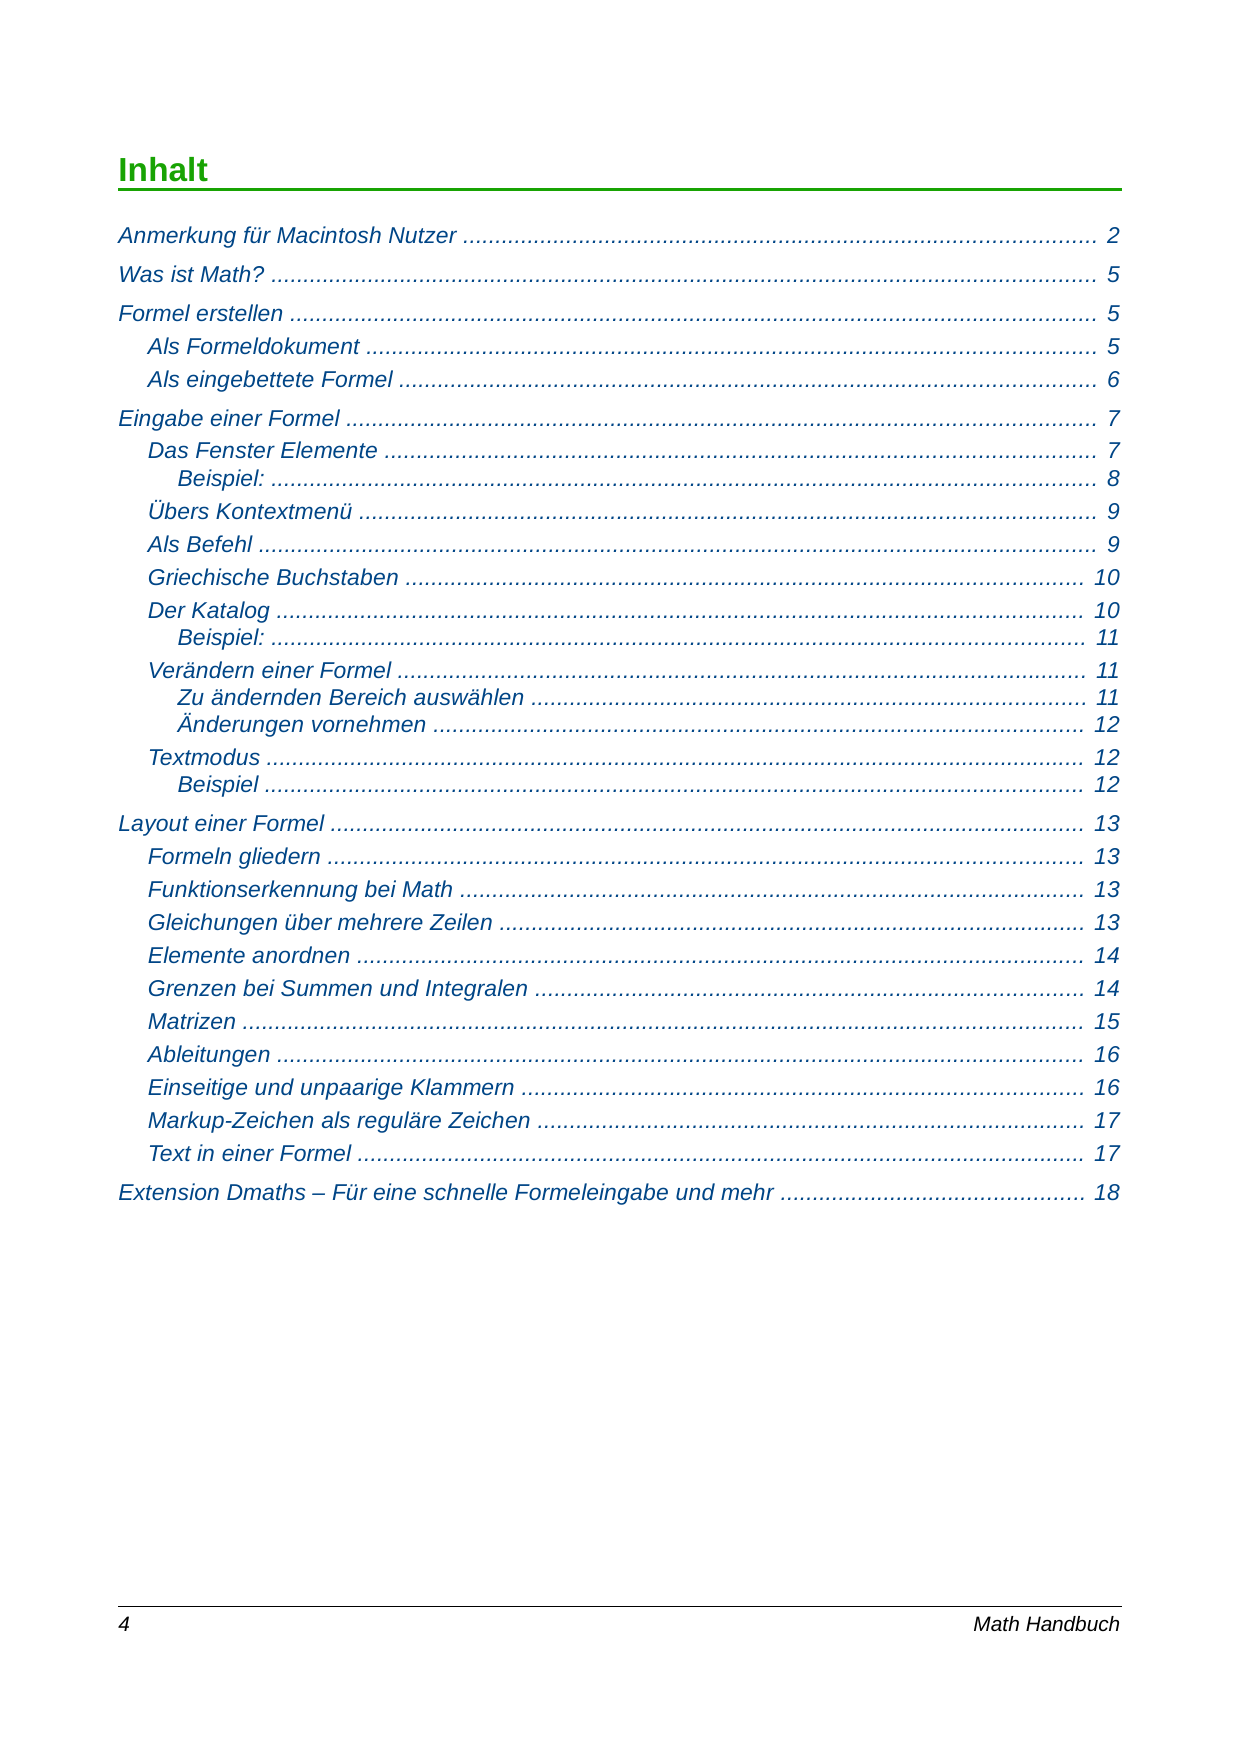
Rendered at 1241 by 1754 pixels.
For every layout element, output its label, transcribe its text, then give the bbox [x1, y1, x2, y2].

text Beispiel: 11 [177, 623, 1122, 650]
text Das Fenster Elemente 7 [148, 437, 1122, 464]
text Beispiel 12 [177, 770, 1122, 797]
text Griechische Buchstaben 10 [148, 563, 1122, 590]
text Gleichungen über mehrere Zeilen 13 [148, 908, 1122, 935]
text Als Formeldokument 5 [148, 332, 1122, 359]
text Textmodus 12 [148, 743, 1122, 770]
text Grenzen bei Summen und Integralen 14 [148, 974, 1122, 1001]
text Änderungen vornehmen 12 [177, 710, 1122, 737]
text Anmerkung für Macintosh Nutzer 2 [118, 221, 1122, 248]
text Inhalt [118, 150, 1122, 188]
text Der Katalog 10 [148, 596, 1122, 623]
text Verändern einer Formel 11 [148, 656, 1122, 683]
text Text in einer Formel 17 [148, 1139, 1122, 1167]
text Zu ändernden Bereich auswählen 11 [177, 683, 1122, 710]
text Als eingebettete Formel 6 [148, 365, 1122, 392]
text Was ist Math? 5 [118, 260, 1122, 287]
text Funktionserkennung bei Math 13 [148, 875, 1122, 902]
text Layout einer Formel 13 [118, 809, 1122, 836]
text Ableitungen 16 [148, 1040, 1122, 1067]
text Elemente anordnen 14 [148, 941, 1122, 968]
text Übers Kontextmenü 9 [148, 497, 1122, 524]
text Beispiel: 8 [177, 464, 1122, 491]
text Formeln gliedern 13 [148, 842, 1122, 869]
text Einseitige und unpaarige Klammern 16 [148, 1073, 1122, 1101]
text Markup-Zeichen als reguläre Zeichen 17 [148, 1106, 1122, 1133]
text Eingabe einer Formel 7 [118, 404, 1122, 431]
text Formel erstellen 5 [118, 299, 1122, 326]
text Extension Dmaths – Für eine schnelle Formeleingabe und mehr 18 [118, 1178, 1122, 1205]
text Als Befehl 9 [148, 530, 1122, 557]
text Matrizen 15 [148, 1007, 1122, 1034]
